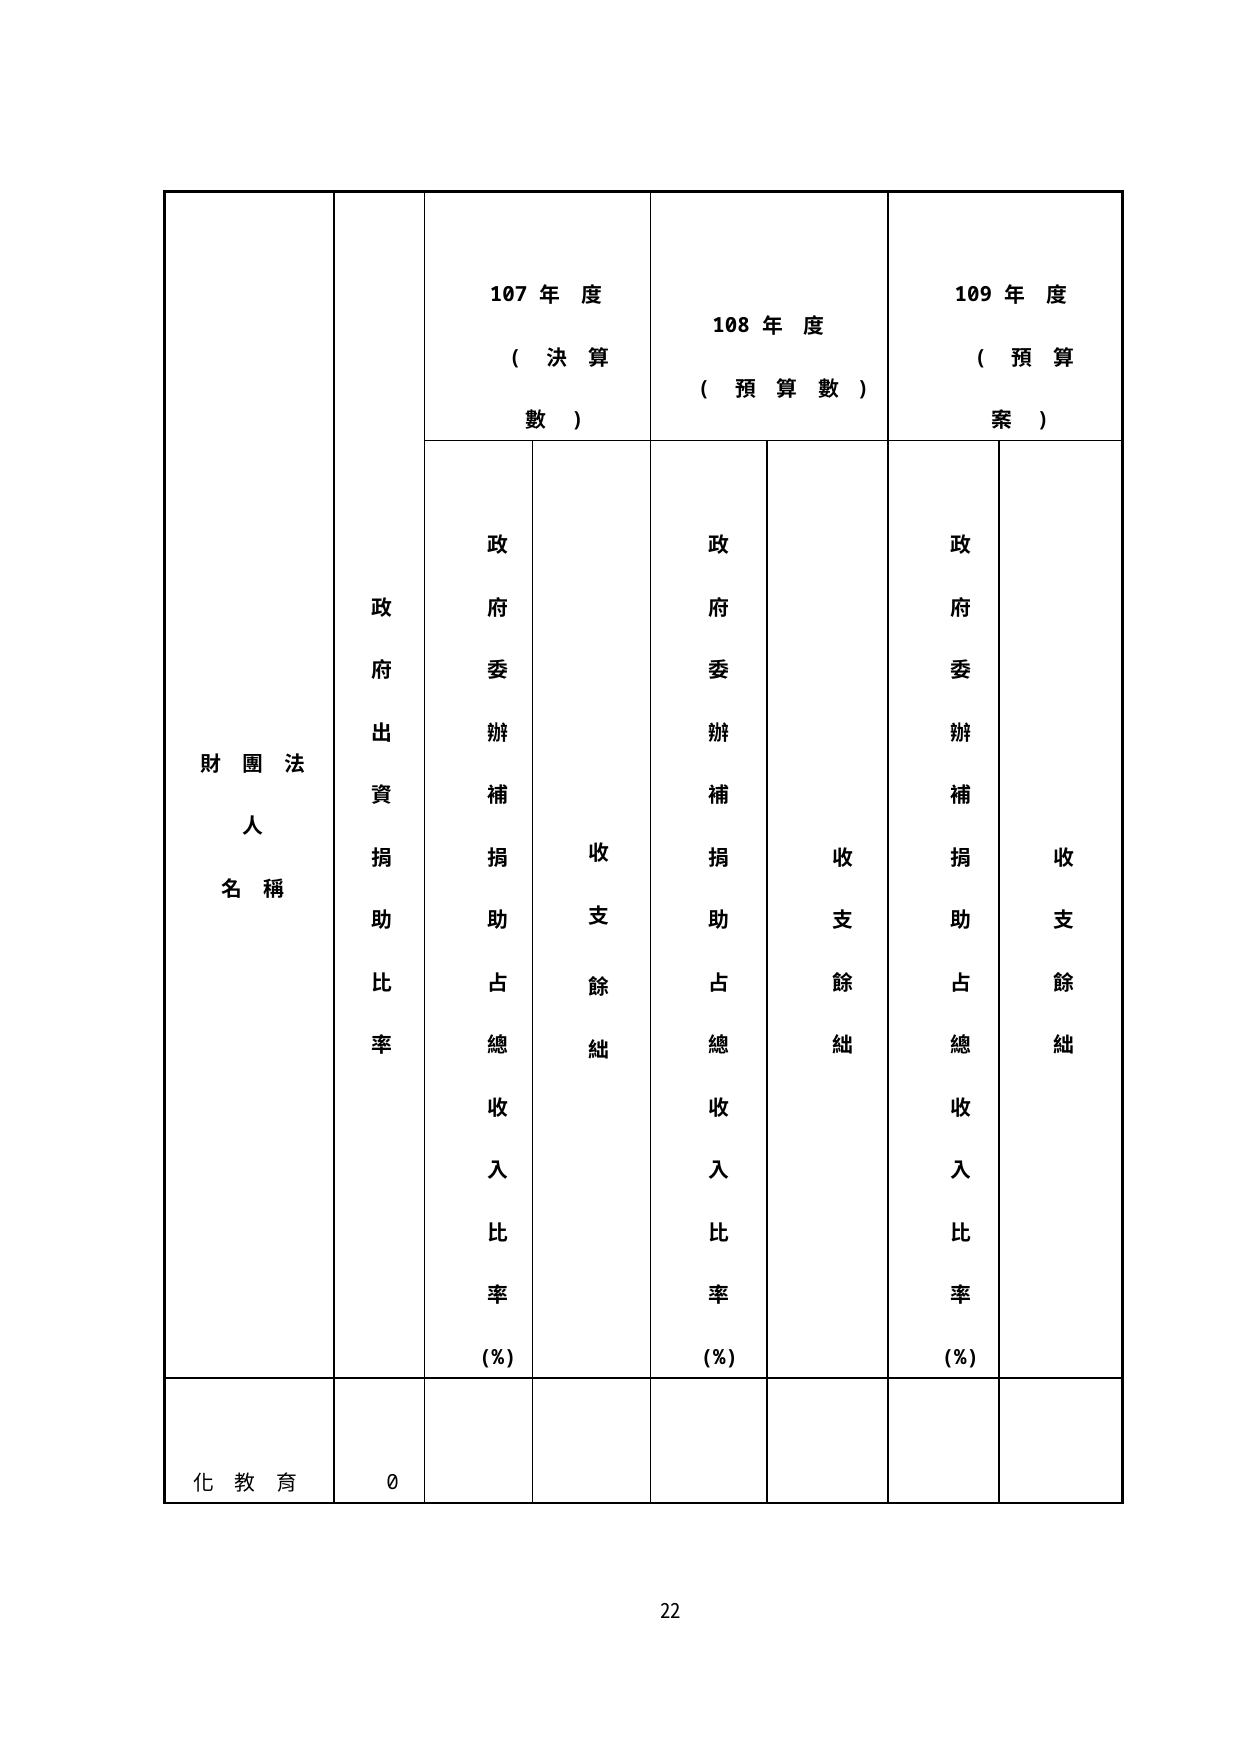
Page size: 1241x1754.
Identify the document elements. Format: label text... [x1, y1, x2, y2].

table_cell [425, 1379, 532, 1502]
table_cell 政府委辦補捐助占總收入比率(%) [425, 441, 532, 1377]
table_cell [533, 1379, 650, 1502]
table_cell [768, 1379, 887, 1502]
table_cell [889, 1379, 998, 1502]
table_cell [1000, 1379, 1121, 1502]
table_header 財團法人 名稱 [166, 193, 333, 1377]
table_cell [651, 1379, 766, 1502]
table_cell 收 支 餘 絀 [1000, 441, 1121, 1377]
table_cell 0 [335, 1379, 424, 1502]
table_header 108年度(預算數) [651, 193, 887, 439]
table_header 109年度(預算案) [889, 193, 1121, 439]
table_cell 收 支 餘 絀 [533, 441, 650, 1377]
table_header 政府出資捐助比率 [335, 193, 424, 1377]
table_cell 化教育 [166, 1379, 333, 1502]
table_cell 政府委辦補捐助占總收入比率(%) [889, 441, 998, 1377]
table_cell 收 支 餘 絀 [768, 441, 887, 1377]
table_cell 政府委辦補捐助占總收入比率(%) [651, 441, 766, 1377]
table_header 107年度(決算數) [425, 193, 650, 439]
